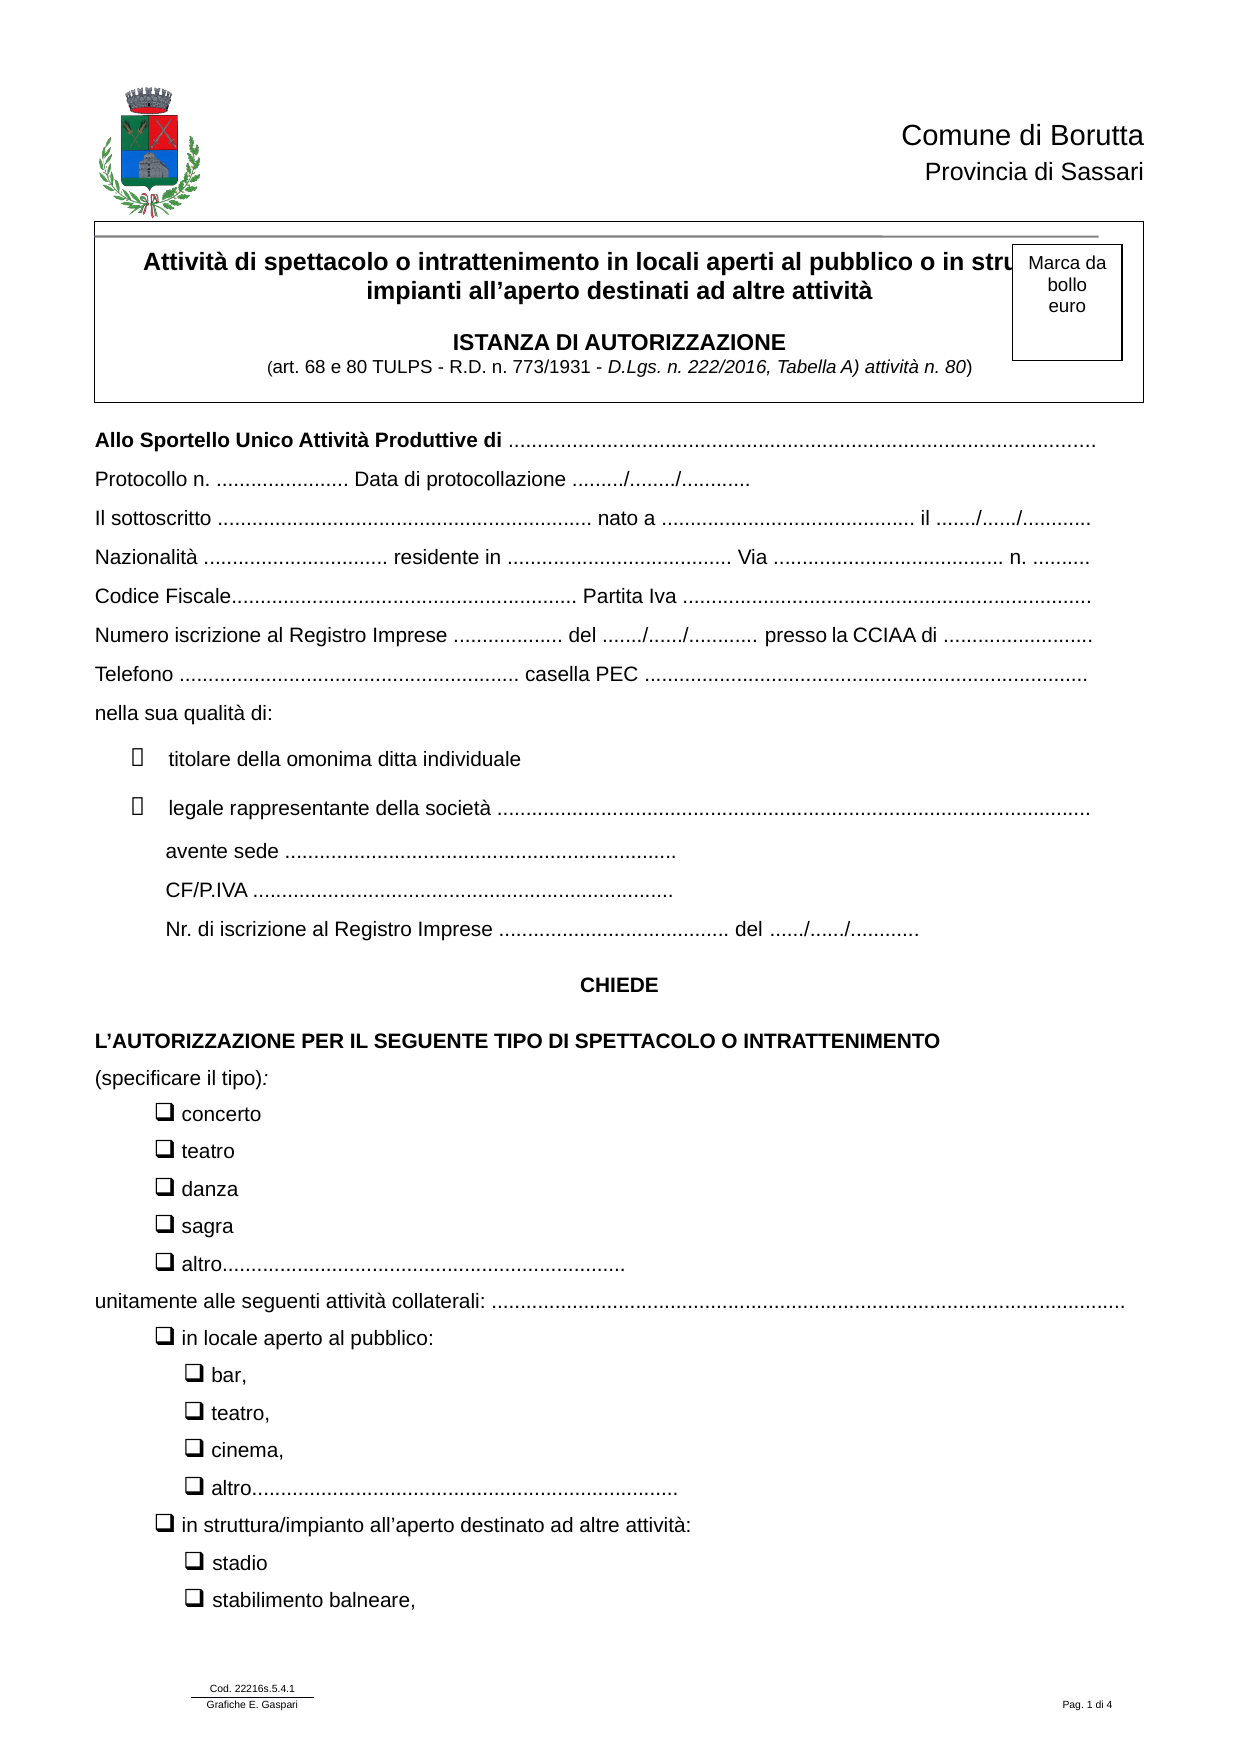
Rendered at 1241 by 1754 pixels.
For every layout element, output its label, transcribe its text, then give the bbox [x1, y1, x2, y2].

text  in locale aperto al pubblico: [153, 1326, 1144, 1351]
text  teatro [153, 1139, 1144, 1164]
text Provincia di Sassari [200, 157, 1144, 185]
text  sagra [153, 1214, 1144, 1239]
text  altro.......................................................................... [183, 1476, 1144, 1501]
text  danza [153, 1177, 1144, 1202]
text Nr. di iscrizione al Registro Imprese ........................................ del ....../....../............ [165, 917, 1144, 941]
text  titolare della omonima ditta individuale [130, 739, 1144, 773]
text Allo Sportello Unico Attività Produttive di [94, 428, 1144, 452]
text CF/P.IVA ......................................................................... [165, 878, 1144, 902]
picture [98, 87, 200, 219]
text Nazionalità ................................ residente in ....................................... Via ........................................ n. .......... [94, 545, 1144, 569]
text Comune di Borutta [200, 118, 1144, 152]
text L’AUTORIZZAZIONE PER IL SEGUENTE TIPO DI SPETTACOLO O INTRATTENIMENTO [94, 1029, 1144, 1053]
text Protocollo n. ....................... Data di protocollazione ........./......../............ [94, 467, 1144, 491]
text (specificare il tipo): [94, 1065, 1144, 1089]
table_header Attività di spettacolo o intrattenimento in locali aperti al pubblico o in strutture e impianti all’aperto destinati ad altre attività ISTANZA DI AUTORIZZAZIONE (art. 68 e 80 TULPS - R.D. n. 773/1931 - D.Lgs. n. 222/2016, Tabella A) attività n. 80) [95, 222, 1143, 402]
text  stabilimento balneare, [183, 1588, 1144, 1613]
text  stadio [183, 1551, 1144, 1576]
text  bar, [183, 1363, 1144, 1388]
text Codice Fiscale............................................................ Partita Iva ....................................................................... [94, 584, 1144, 608]
text avente sede .................................................................... [165, 839, 1144, 863]
text nella sua qualità di: [94, 700, 1144, 724]
text  in struttura/impianto all’aperto destinato ad altre attività: [153, 1513, 1144, 1538]
text unitamente alle seguenti attività collaterali: .............................................................................................................. [94, 1289, 1144, 1313]
text  legale rappresentante della società ....................................................................................................... [130, 789, 1144, 823]
text CHIEDE [94, 973, 1144, 997]
text  cinema, [183, 1438, 1144, 1463]
text  teatro, [183, 1401, 1144, 1426]
text Numero iscrizione al Registro Imprese ................... del ......./....../............ presso la CCIAA di .......................... [94, 623, 1144, 647]
text Il sottoscritto ................................................................. nato a ............................................ il ......./....../............ [94, 506, 1144, 530]
text  concerto [153, 1102, 1144, 1127]
text  altro...................................................................... [153, 1252, 1144, 1277]
text Telefono ........................................................... casella PEC ............................................................................. [94, 661, 1144, 685]
